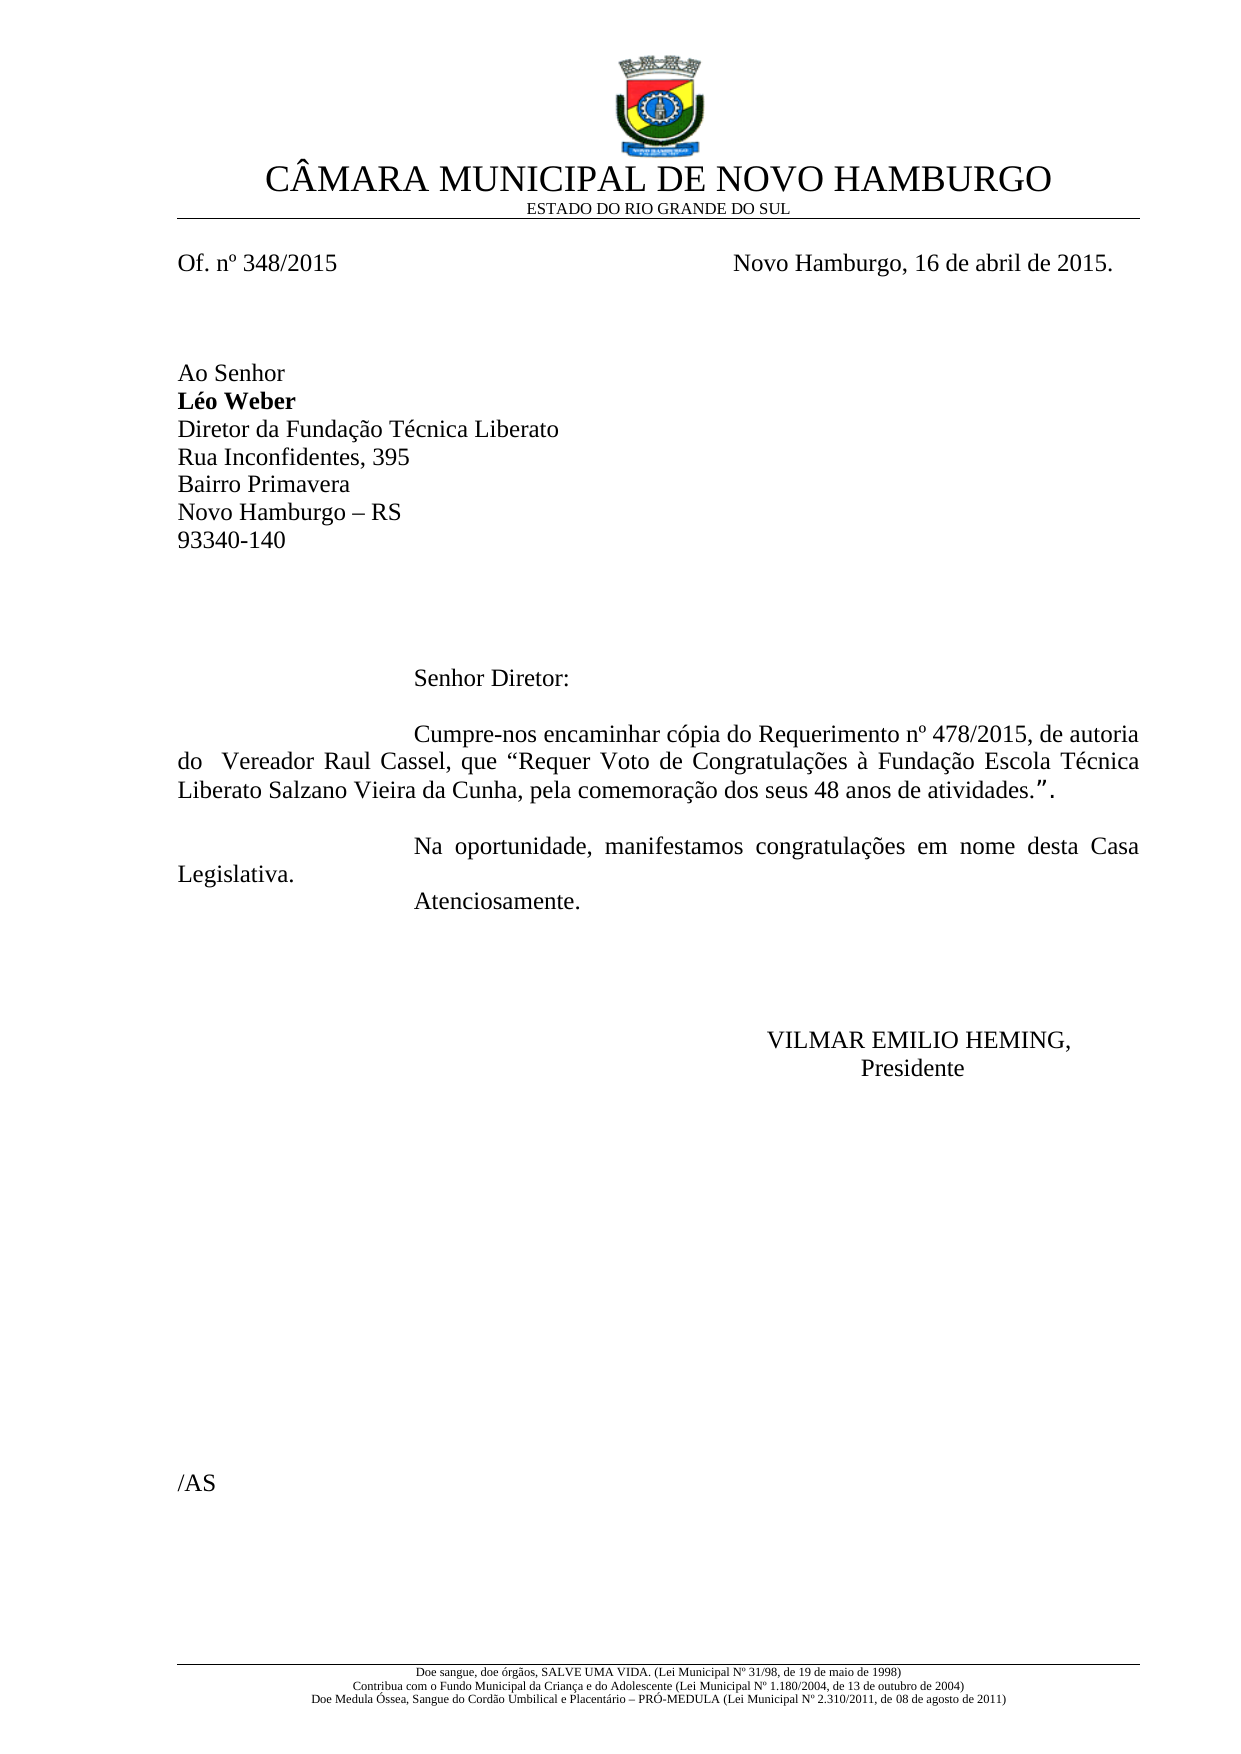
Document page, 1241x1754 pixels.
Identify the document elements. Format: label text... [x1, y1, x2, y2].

text Léo Weber [177, 387, 1140, 415]
text Atenciosamente. [177, 887, 1140, 915]
text Senhor Diretor: [177, 664, 1140, 692]
text 93340-140 [177, 526, 1140, 553]
text Novo Hamburgo – RS [177, 498, 1140, 526]
text Of. nº 348/2015 Novo Hamburgo, 16 de abril de 2015. [177, 249, 1140, 276]
text Diretor da Fundação Técnica Liberato [177, 415, 1140, 443]
text VILMAR EMILIO HEMING, [177, 1026, 1140, 1054]
text Cumpre-nos encaminhar cópia do Requerimento nº 478/2015, de autoria do Vereador Raul Cassel, que “Requer Voto de Congratulações à Fundação Escola Técnica Liberato Salzano Vieira da Cunha, pela comemoração dos seus 48 anos de atividades.”. [177, 720, 1140, 804]
text Rua Inconfidentes, 395 [177, 443, 1140, 470]
text Ao Senhor [177, 359, 1140, 387]
text /AS [177, 1469, 1140, 1497]
text Na oportunidade, manifestamos congratulações em nome desta Casa Legislativa. [177, 832, 1140, 887]
picture [608, 47, 709, 163]
text Presidente [177, 1054, 1140, 1081]
text Bairro Primavera [177, 470, 1140, 498]
